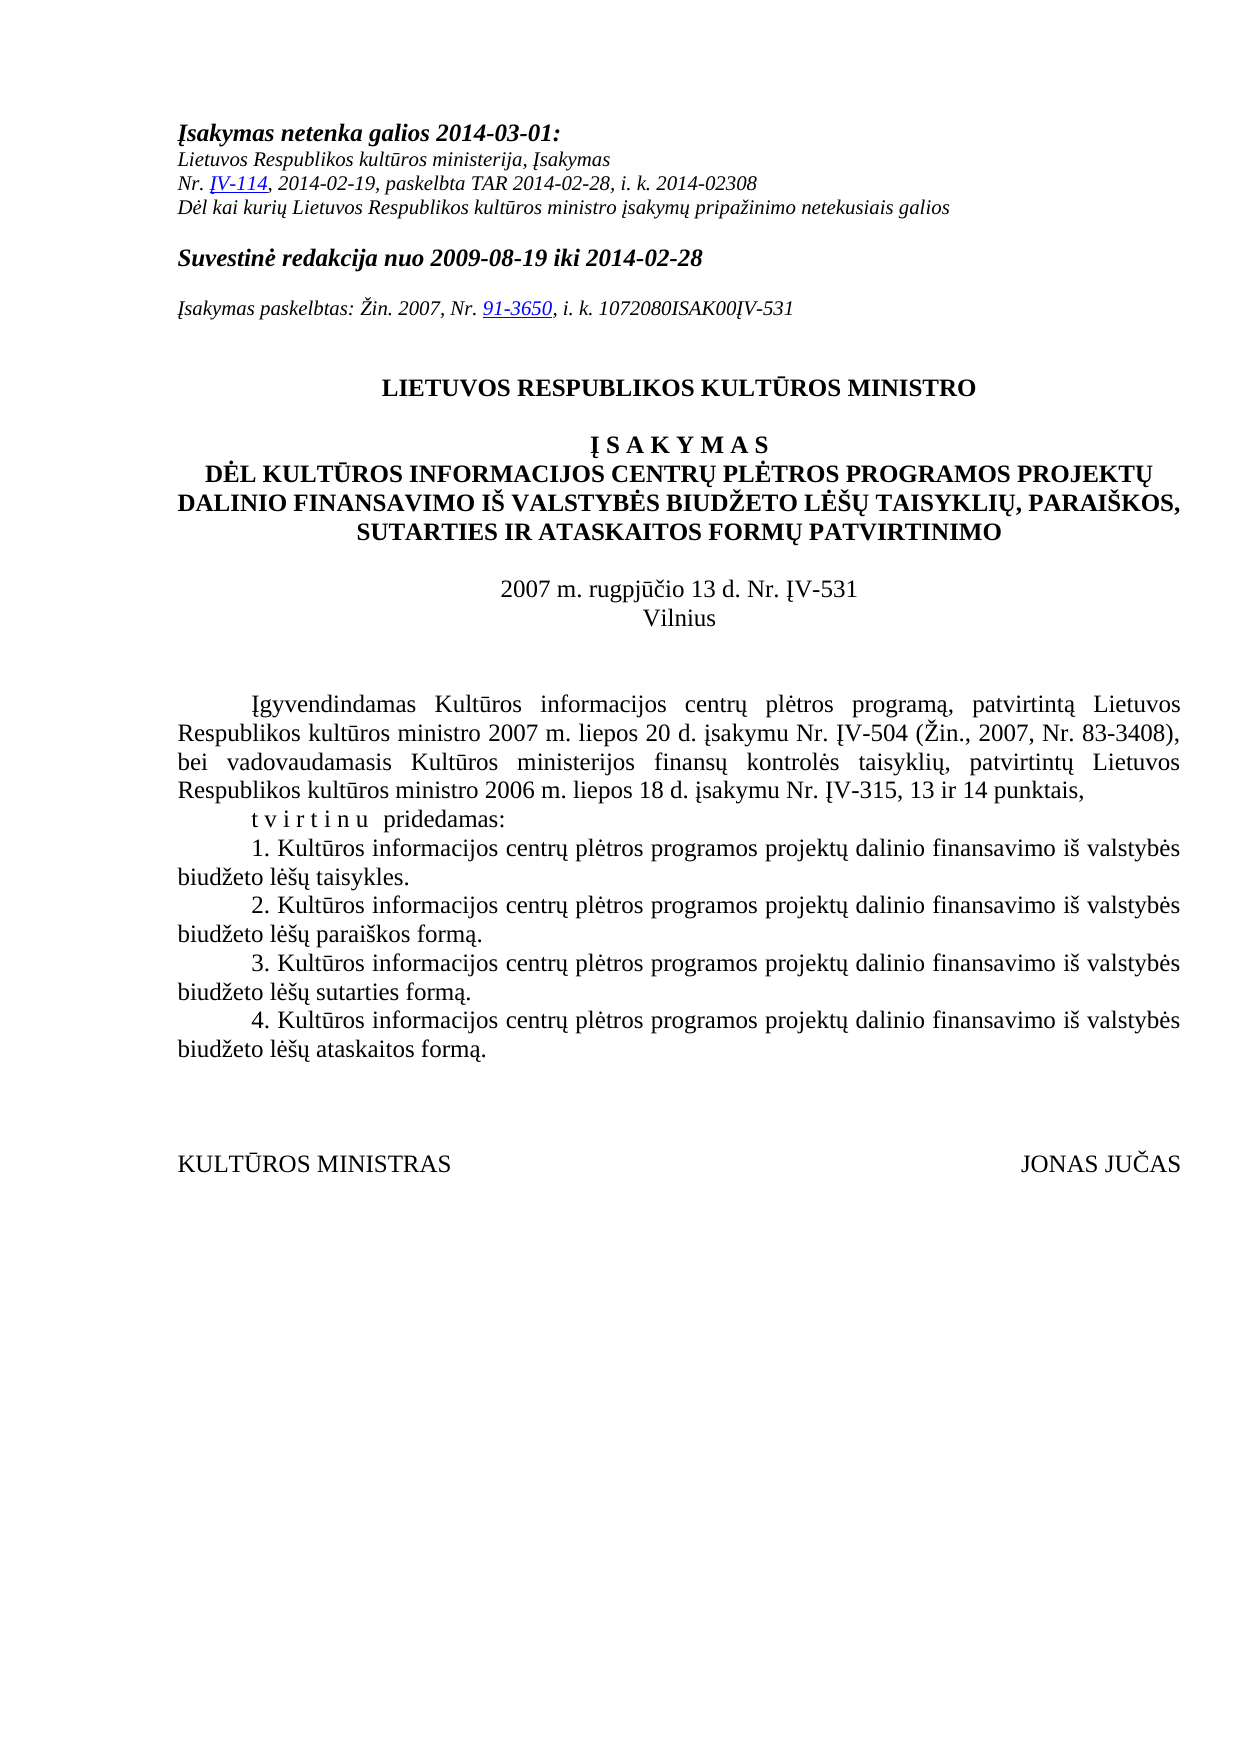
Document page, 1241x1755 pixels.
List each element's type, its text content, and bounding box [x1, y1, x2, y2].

text Vilnius [177, 603, 1181, 632]
text Į S A K Y M A S [177, 430, 1181, 459]
text 3. Kultūros informacijos centrų plėtros programos projektų dalinio finansavimo iš valstybės biudžeto lėšų sutarties formą. [177, 948, 1181, 1005]
text 2. Kultūros informacijos centrų plėtros programos projektų dalinio finansavimo iš valstybės biudžeto lėšų paraiškos formą. [177, 890, 1181, 948]
text Įsakymas netenka galios 2014-03-01: [177, 118, 1181, 147]
text 4. Kultūros informacijos centrų plėtros programos projektų dalinio finansavimo iš valstybės biudžeto lėšų ataskaitos formą. [177, 1005, 1181, 1063]
text Dėl kai kurių Lietuvos Respublikos kultūros ministro įsakymų pripažinimo netekusiais galios [177, 195, 1181, 219]
text LIETUVOS RESPUBLIKOS KULTŪROS MINISTRO [177, 373, 1181, 402]
text Įsakymas paskelbtas: Žin. 2007, Nr. 91-3650, i. k. 1072080ISAK00ĮV-531 [177, 296, 1181, 320]
text Lietuvos Respublikos kultūros ministerija, Įsakymas [177, 147, 1181, 171]
text KULTŪROS MINISTRAS JONAS JUČAS [177, 1149, 1181, 1178]
text Įgyvendindamas Kultūros informacijos centrų plėtros programą, patvirtintą Lietuvos Respublikos kultūros ministro 2007 m. liepos 20 d. įsakymu Nr. ĮV-504 (Žin., 2007, Nr. 83-3408), bei vadovaudamasis Kultūros ministerijos finansų kontrolės taisyklių, patvirtintų Lietuvos Respublikos kultūros ministro 2006 m. liepos 18 d. įsakymu Nr. ĮV-315, 13 ir 14 punktais, [177, 689, 1181, 804]
text Nr. ĮV-114, 2014-02-19, paskelbta TAR 2014-02-28, i. k. 2014-02308 [177, 171, 1181, 195]
text Suvestinė redakcija nuo 2009-08-19 iki 2014-02-28 [177, 243, 1181, 272]
text tvirtinu pridedamas: [177, 804, 1181, 833]
text 2007 m. rugpjūčio 13 d. Nr. ĮV-531 [177, 574, 1181, 603]
text 1. Kultūros informacijos centrų plėtros programos projektų dalinio finansavimo iš valstybės biudžeto lėšų taisykles. [177, 833, 1181, 890]
text DĖL KULTŪROS INFORMACIJOS CENTRŲ PLĖTROS PROGRAMOS PROJEKTŲ DALINIO FINANSAVIMO IŠ VALSTYBĖS BIUDŽETO LĖŠŲ TAISYKLIŲ, PARAIŠKOS, SUTARTIES IR ATASKAITOS FORMŲ PATVIRTINIMO [177, 459, 1181, 545]
